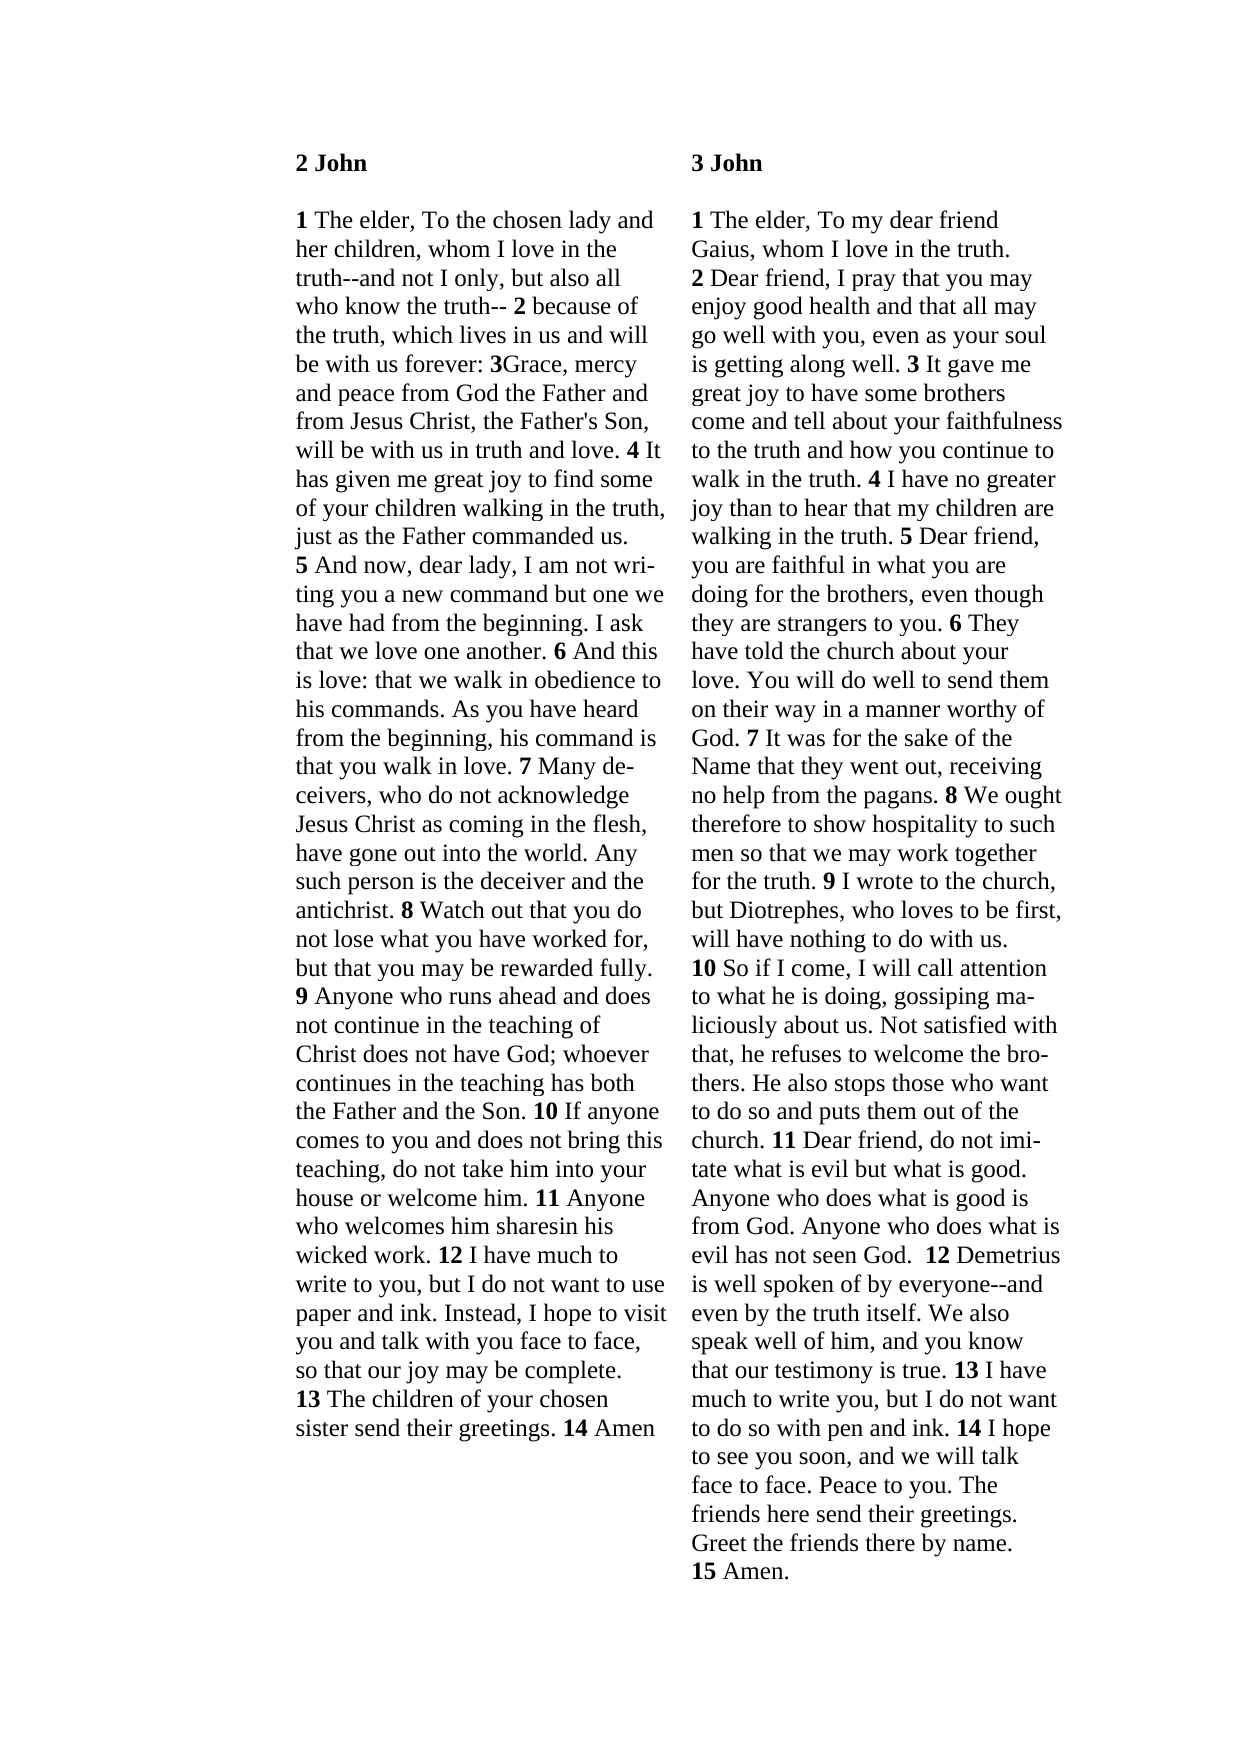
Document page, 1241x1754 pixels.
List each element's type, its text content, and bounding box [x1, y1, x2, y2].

text 3 John [691, 148, 1063, 176]
text 1 The elder, To the chosen lady and her children, whom I love in the truth--and not I only, but also all who know the truth-- 2 because of the truth, which lives in us and will be with us forever: 3Grace, mercy and peace from God the Father and from Jesus Christ, the Father's Son, will be with us in truth and love. 4 It has given me great joy to find some of your children walking in the truth, just as the Father commanded us. 5 And now, dear lady, I am not wri-ting you a new command but one we have had from the beginning. I ask that we love one another. 6 And this is love: that we walk in obedience to his commands. As you have heard from the beginning, his command is that you walk in love. 7 Many de-ceivers, who do not acknowledge Jesus Christ as coming in the flesh, have gone out into the world. Any such person is the deceiver and the antichrist. 8 Watch out that you do not lose what you have worked for, but that you may be rewarded fully. 9 Anyone who runs ahead and does not continue in the teaching of Christ does not have God; whoever continues in the teaching has both the Father and the Son. 10 If anyone comes to you and does not bring this teaching, do not take him into your house or welcome him. 11 Anyone who welcomes him sharesin his wicked work. 12 I have much to write to you, but I do not want to use paper and ink. Instead, I hope to visit you and talk with you face to face, so that our joy may be complete. 13 The children of your chosen sister send their greetings. 14 Amen [295, 205, 667, 1441]
text 1 The elder, To my dear friend Gaius, whom I love in the truth. 2 Dear friend, I pray that you may enjoy good health and that all may go well with you, even as your soul is getting along well. 3 It gave me great joy to have some brothers come and tell about your faithfulness to the truth and how you continue to walk in the truth. 4 I have no greater joy than to hear that my children are walking in the truth. 5 Dear friend, you are faithful in what you are doing for the brothers, even though they are strangers to you. 6 They have told the church about your love. You will do well to send them on their way in a manner worthy of God. 7 It was for the sake of the Name that they went out, receiving no help from the pagans. 8 We ought therefore to show hospitality to such men so that we may work together for the truth. 9 I wrote to the church, but Diotrephes, who loves to be first, will have nothing to do with us. 10 So if I come, I will call attention to what he is doing, gossiping ma-liciously about us. Not satisfied with that, he refuses to welcome the bro-thers. He also stops those who want to do so and puts them out of the church. 11 Dear friend, do not imi-tate what is evil but what is good. Anyone who does what is good is from God. Anyone who does what is evil has not seen God. 12 Demetrius is well spoken of by everyone--and even by the truth itself. We also speak well of him, and you know that our testimony is true. 13 I have much to write you, but I do not want to do so with pen and ink. 14 I hope to see you soon, and we will talk face to face. Peace to you. The friends here send their greetings. Greet the friends there by name. 15 Amen. [691, 205, 1063, 1585]
text 2 John [295, 148, 667, 176]
